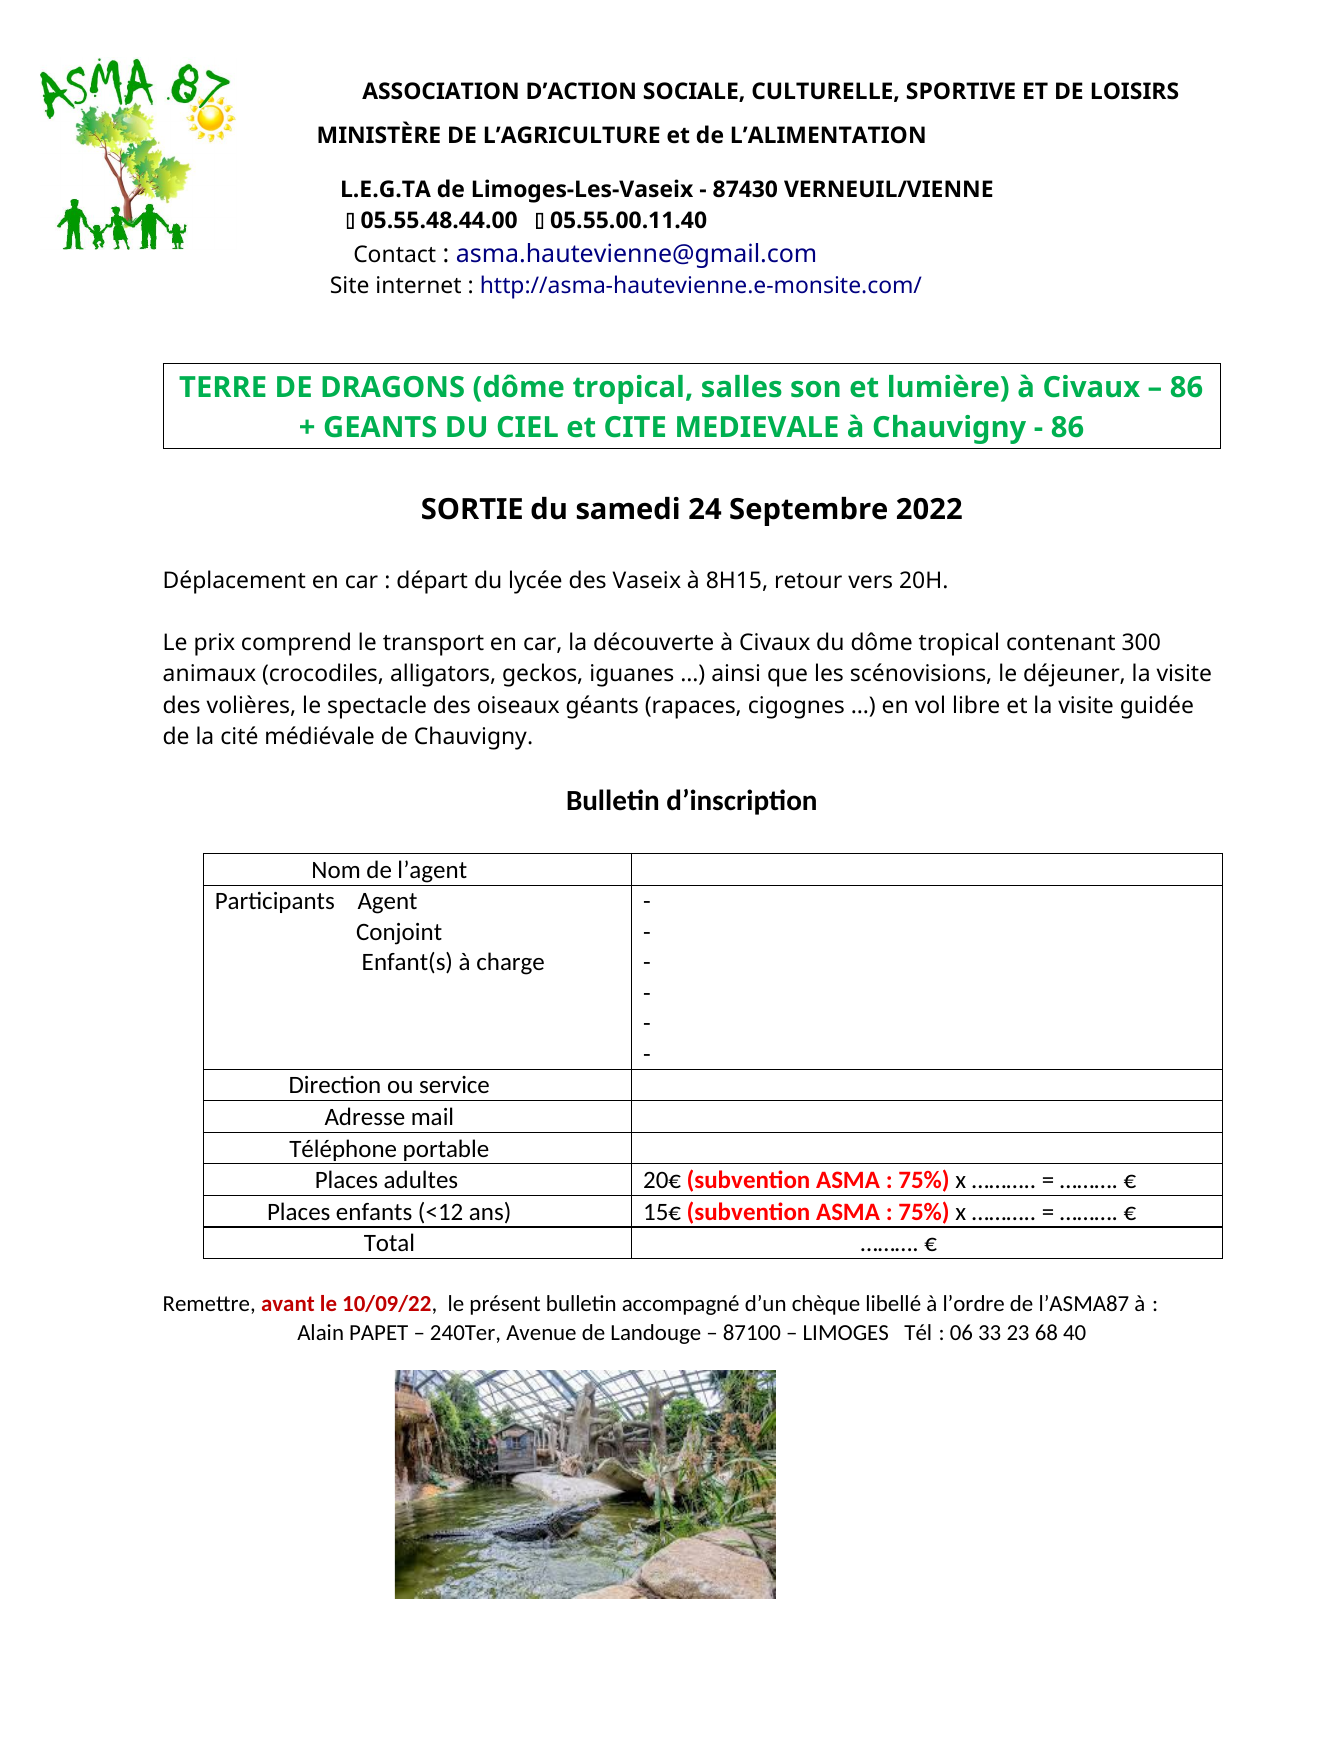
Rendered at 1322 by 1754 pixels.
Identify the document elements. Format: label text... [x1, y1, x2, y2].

table_cell Direction ou service [204, 1070, 631, 1100]
table_cell Places enfants (<12 ans) [204, 1196, 631, 1226]
text Déplacement en car : départ du lycée des Vaseix à 8H15, retour vers 20H. [162, 564, 1221, 595]
table_cell Participants Agent Conjoint Enfant(s) à charge [204, 886, 631, 1069]
text Le prix comprend le transport en car, la découverte à Civaux du dôme tropical contenant 300 animaux (crocodiles, alligators, geckos, iguanes …) ainsi que les scénovisions, le déjeuner, la visite des volières, le spectacle des oiseaux géants (rapaces, cigognes …) en vol libre et la visite guidée de la cité médiévale de Chauvigny. [162, 626, 1221, 751]
table_cell 15€ (subvention ASMA : 75%) x ……….. = ………. € [632, 1196, 1222, 1226]
table_cell Adresse mail [204, 1101, 631, 1132]
text + GEANTS DU CIEL et CITE MEDIEVALE à Chauvigny - 86 [164, 403, 1220, 448]
table_cell [632, 1070, 1222, 1100]
text L.E.G.TA de Limoges-Les-Vaseix - 87430 VERNEUIL/VIENNE [266, 173, 1277, 204]
text MINISTÈRE DE L’AGRICULTURE et de L’ALIMENTATION [263, 119, 1321, 150]
table_cell Total [204, 1228, 631, 1258]
picture [394, 1370, 776, 1599]
text  05.55.48.44.00  05.55.00.11.40 [266, 204, 1277, 235]
table_cell 20€ (subvention ASMA : 75%) x ……….. = ………. € [632, 1164, 1222, 1195]
text [40, 250, 237, 267]
text Alain PAPET – 240Ter, Avenue de Landouge – 87100 – LIMOGES Tél : 06 33 23 68 40 [162, 1318, 1221, 1346]
text ASSOCIATION D’ACTION SOCIALE, CULTURELLE, SPORTIVE ET DE LOISIRS [263, 75, 1278, 106]
picture [39, 57, 237, 250]
text Contact : asma.hautevienne@gmail.com [192, 235, 1277, 269]
text TERRE DE DRAGONS (dôme tropical, salles son et lumière) à Civaux – 86 [164, 364, 1220, 403]
text Remettre, avant le 10/09/22, le présent bulletin accompagné d’un chèque libellé à l’ordre de l’ASMA87 à : [162, 1289, 1221, 1318]
table_cell - - - - - - [632, 886, 1222, 1069]
table_cell ………. € [632, 1228, 1222, 1258]
text Site internet : http://asma-hautevienne.e-monsite.com/ [103, 269, 1221, 301]
table_cell Places adultes [204, 1164, 631, 1195]
table_header Nom de l’agent [204, 854, 631, 884]
text SORTIE du samedi 24 Septembre 2022 [162, 488, 1221, 528]
text Bulletin d’inscription [162, 782, 1221, 817]
table_header [632, 854, 1222, 884]
table_cell [632, 1101, 1222, 1132]
table_cell Téléphone portable [204, 1133, 631, 1163]
table_cell [632, 1133, 1222, 1163]
